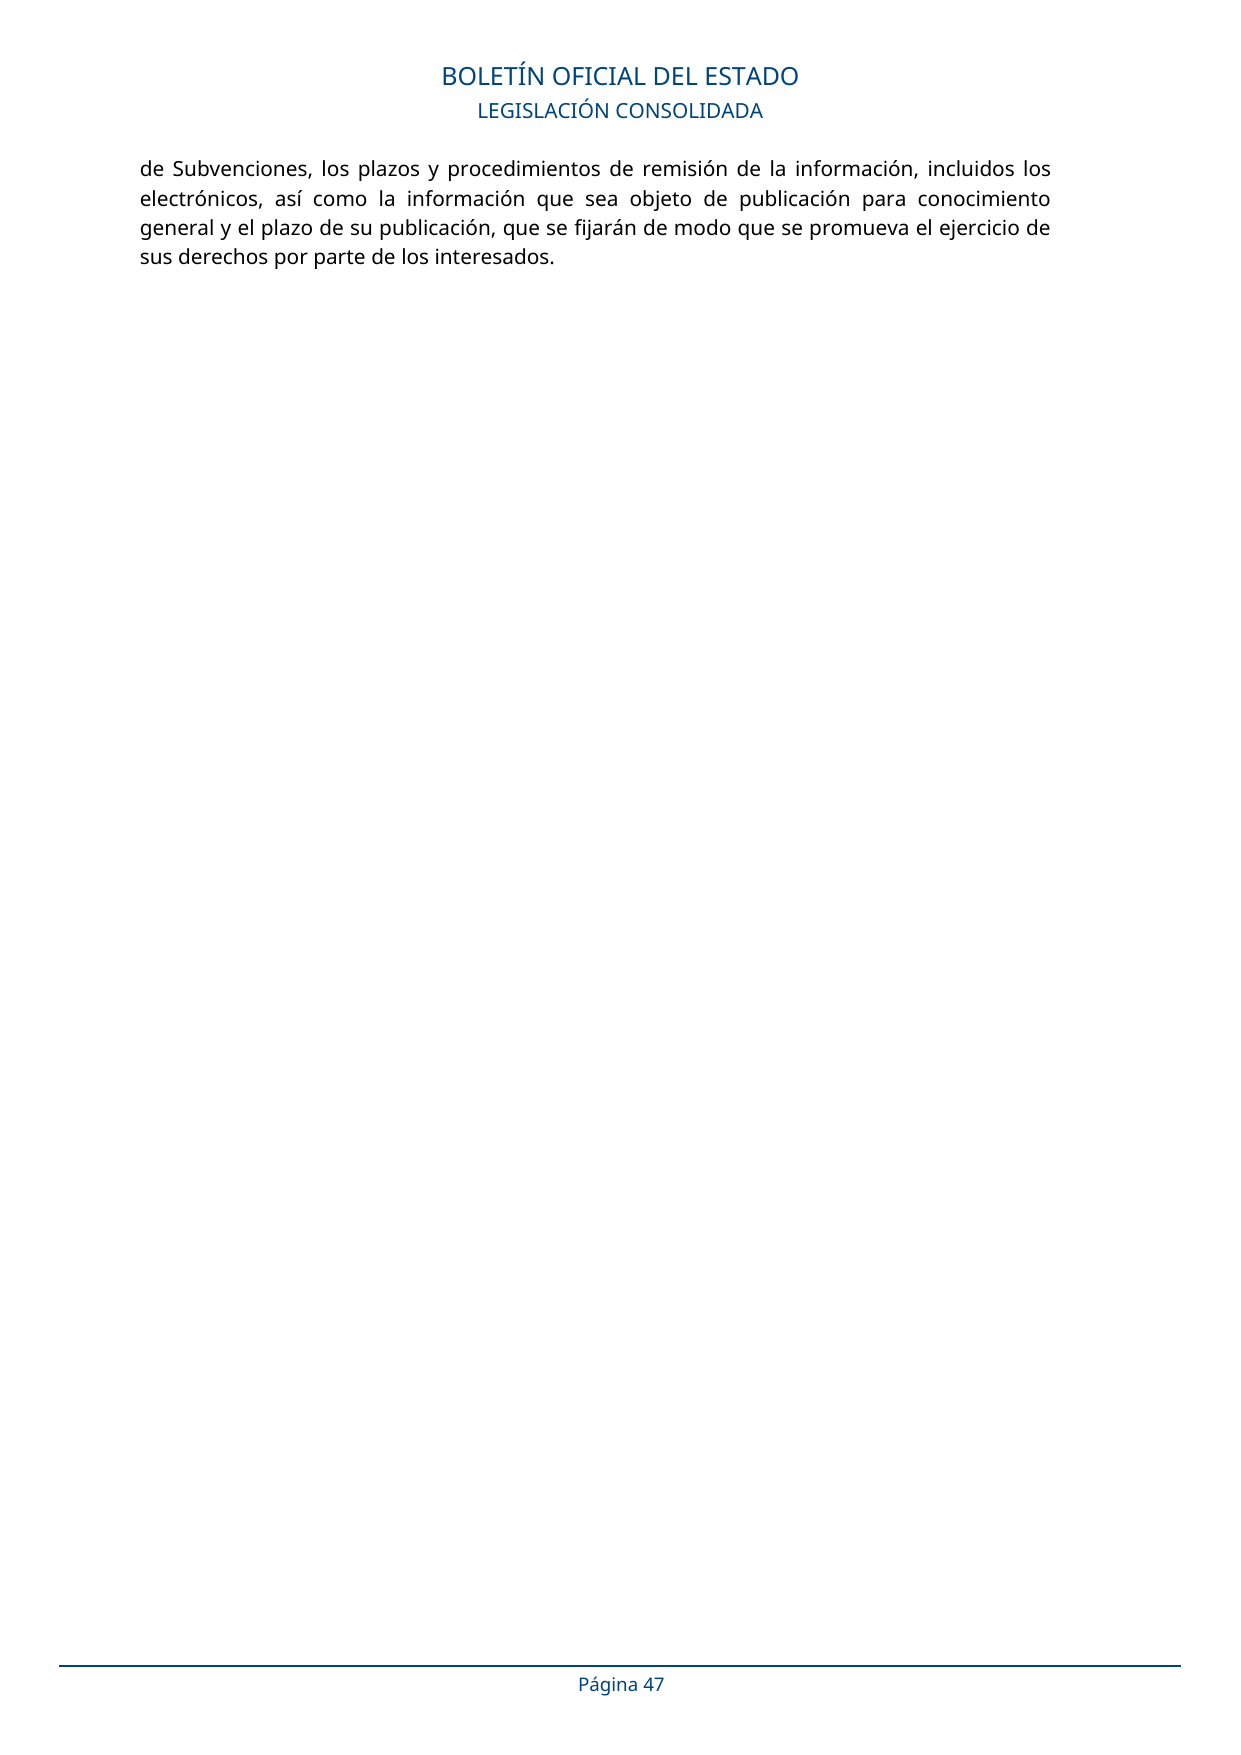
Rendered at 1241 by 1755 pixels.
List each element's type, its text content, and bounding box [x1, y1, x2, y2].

list de Subvenciones, los plazos y procedimientos de remisión de la información, incluidos los electrónicos, así como la información que sea objeto de publicación para conocimiento general y el plazo de su publicación, que se fijarán de modo que se promueva el ejercicio de sus derechos por parte de los interesados. [139, 154, 1052, 271]
